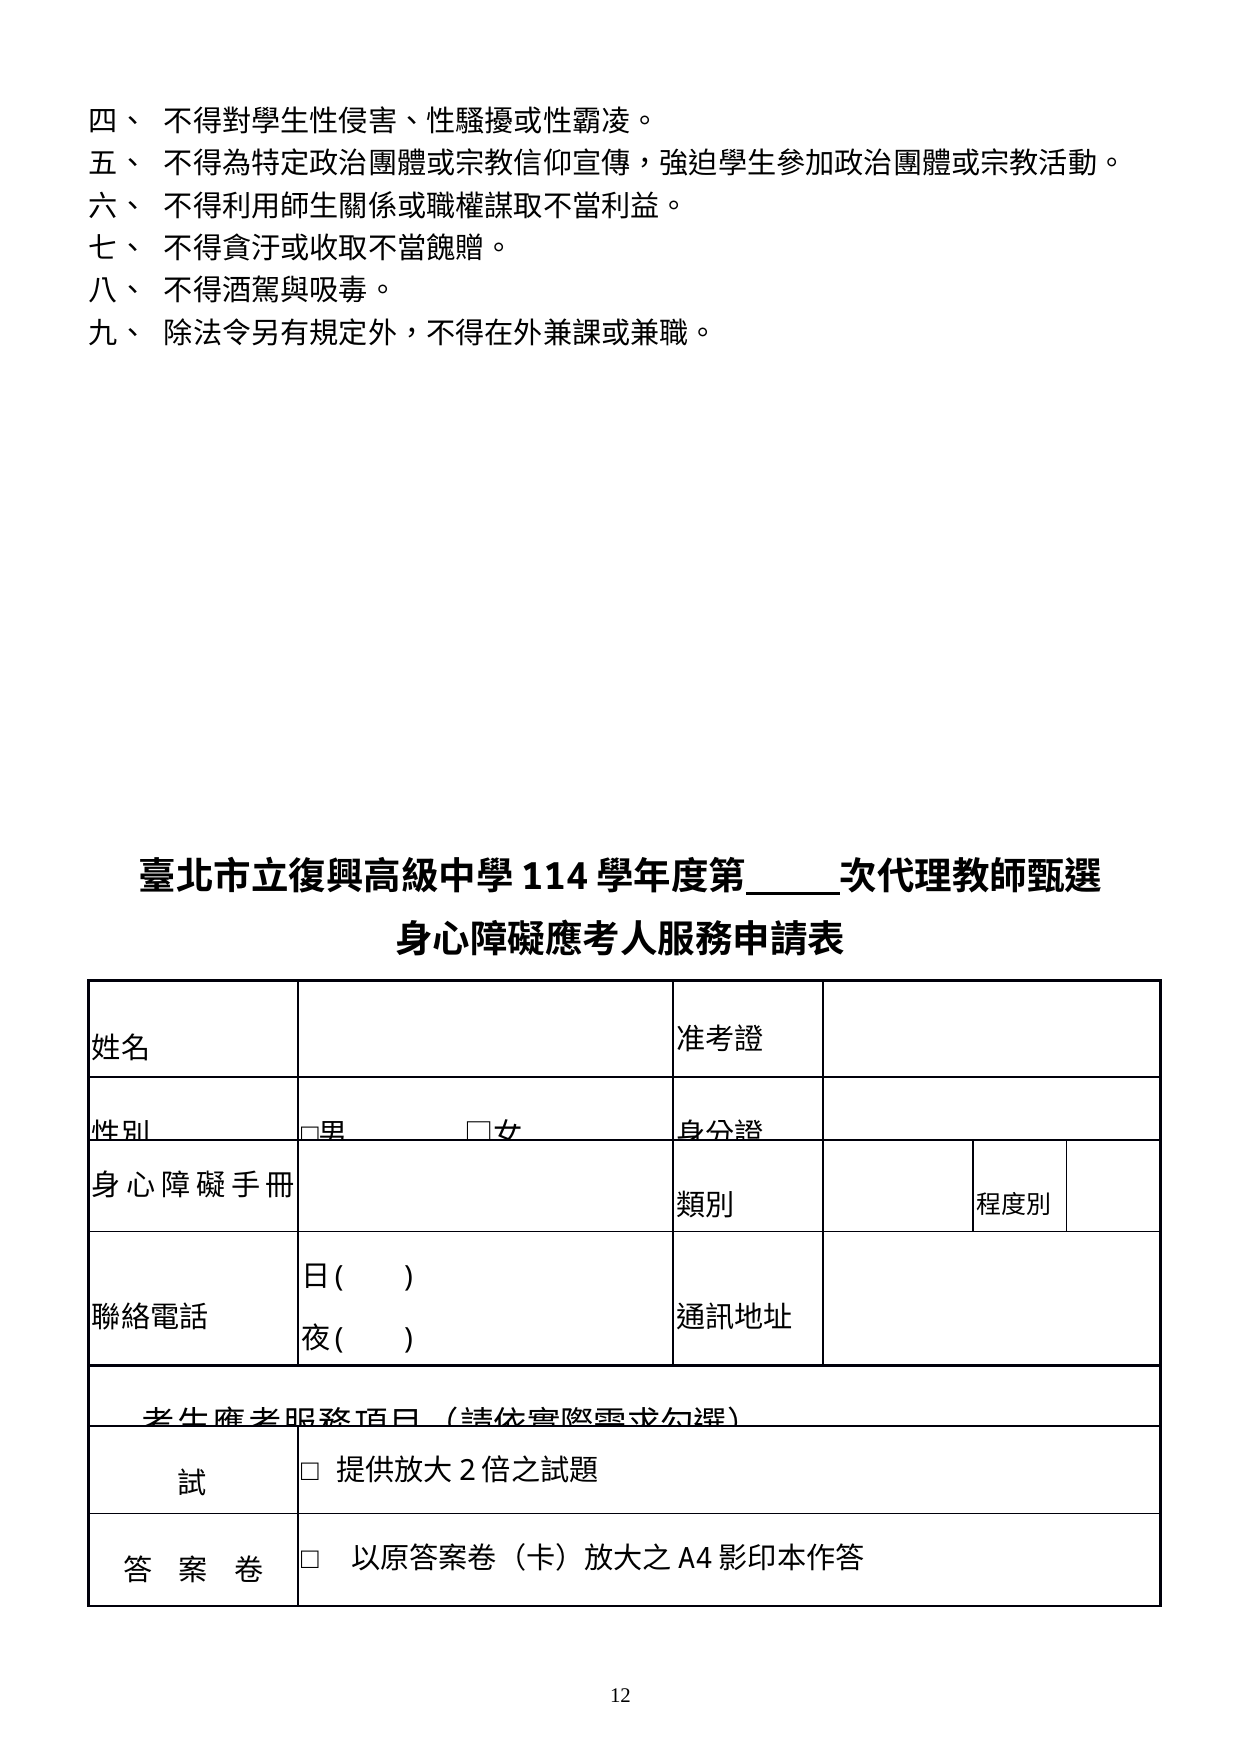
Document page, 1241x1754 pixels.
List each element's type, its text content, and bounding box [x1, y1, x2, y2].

list 不得利用師生關係或職權謀取不當利益。 [89, 182, 1152, 225]
table_cell 類別 [674, 1141, 822, 1231]
list 除法令另有規定外，不得在外兼課或兼職。 [89, 309, 1152, 352]
table_cell 答 案 卷（卡） [90, 1514, 297, 1605]
table_cell 日( ) 夜( ) 行動電話 [299, 1232, 672, 1364]
table_cell [824, 1078, 1159, 1139]
table_header [824, 982, 1159, 1076]
list 不得對學生性侵害、性騷擾或性霸凌。 [89, 98, 1152, 140]
table_cell 性別 [90, 1078, 297, 1139]
list 不得為特定政治團體或宗教信仰宣傳，強迫學生參加政治團體或宗教活動。 [89, 140, 1152, 182]
table_cell 程度別 [974, 1141, 1066, 1231]
table_cell □男 □女 [299, 1078, 672, 1139]
table_cell 試 題 [90, 1427, 297, 1512]
table_cell 通訊地址 [674, 1232, 822, 1364]
table_cell 以原答案卷（卡）放大之A4影印本作答 以A4空白紙代替答案卷（卡）作答 [299, 1514, 1159, 1605]
table_cell [824, 1141, 972, 1231]
table_cell [1067, 1141, 1159, 1231]
list 不得酒駕與吸毒。 [89, 267, 1152, 309]
text 身心障礙應考人服務申請表 [34, 919, 1152, 960]
table_cell 聯絡電話 [90, 1232, 297, 1364]
table_header [299, 982, 672, 1076]
table_header 准考證 號碼 [674, 982, 822, 1076]
text 臺北市立復興高級中學114學年度第 次代理教師甄選 [89, 846, 1152, 900]
table_header 姓名 [90, 982, 297, 1076]
table_cell 考生應考服務項目（請依實際需求勾選） [90, 1367, 1159, 1425]
table_cell [824, 1232, 1159, 1364]
table_cell □ 提供放大2倍之試題 □ 報讀試題 [299, 1427, 1159, 1512]
table_cell 身分證 字號 [674, 1078, 822, 1139]
table_cell 身心障礙手冊字號 [90, 1141, 297, 1231]
table_cell [299, 1141, 672, 1231]
list 不得貪汙或收取不當餽贈。 [89, 225, 1152, 267]
